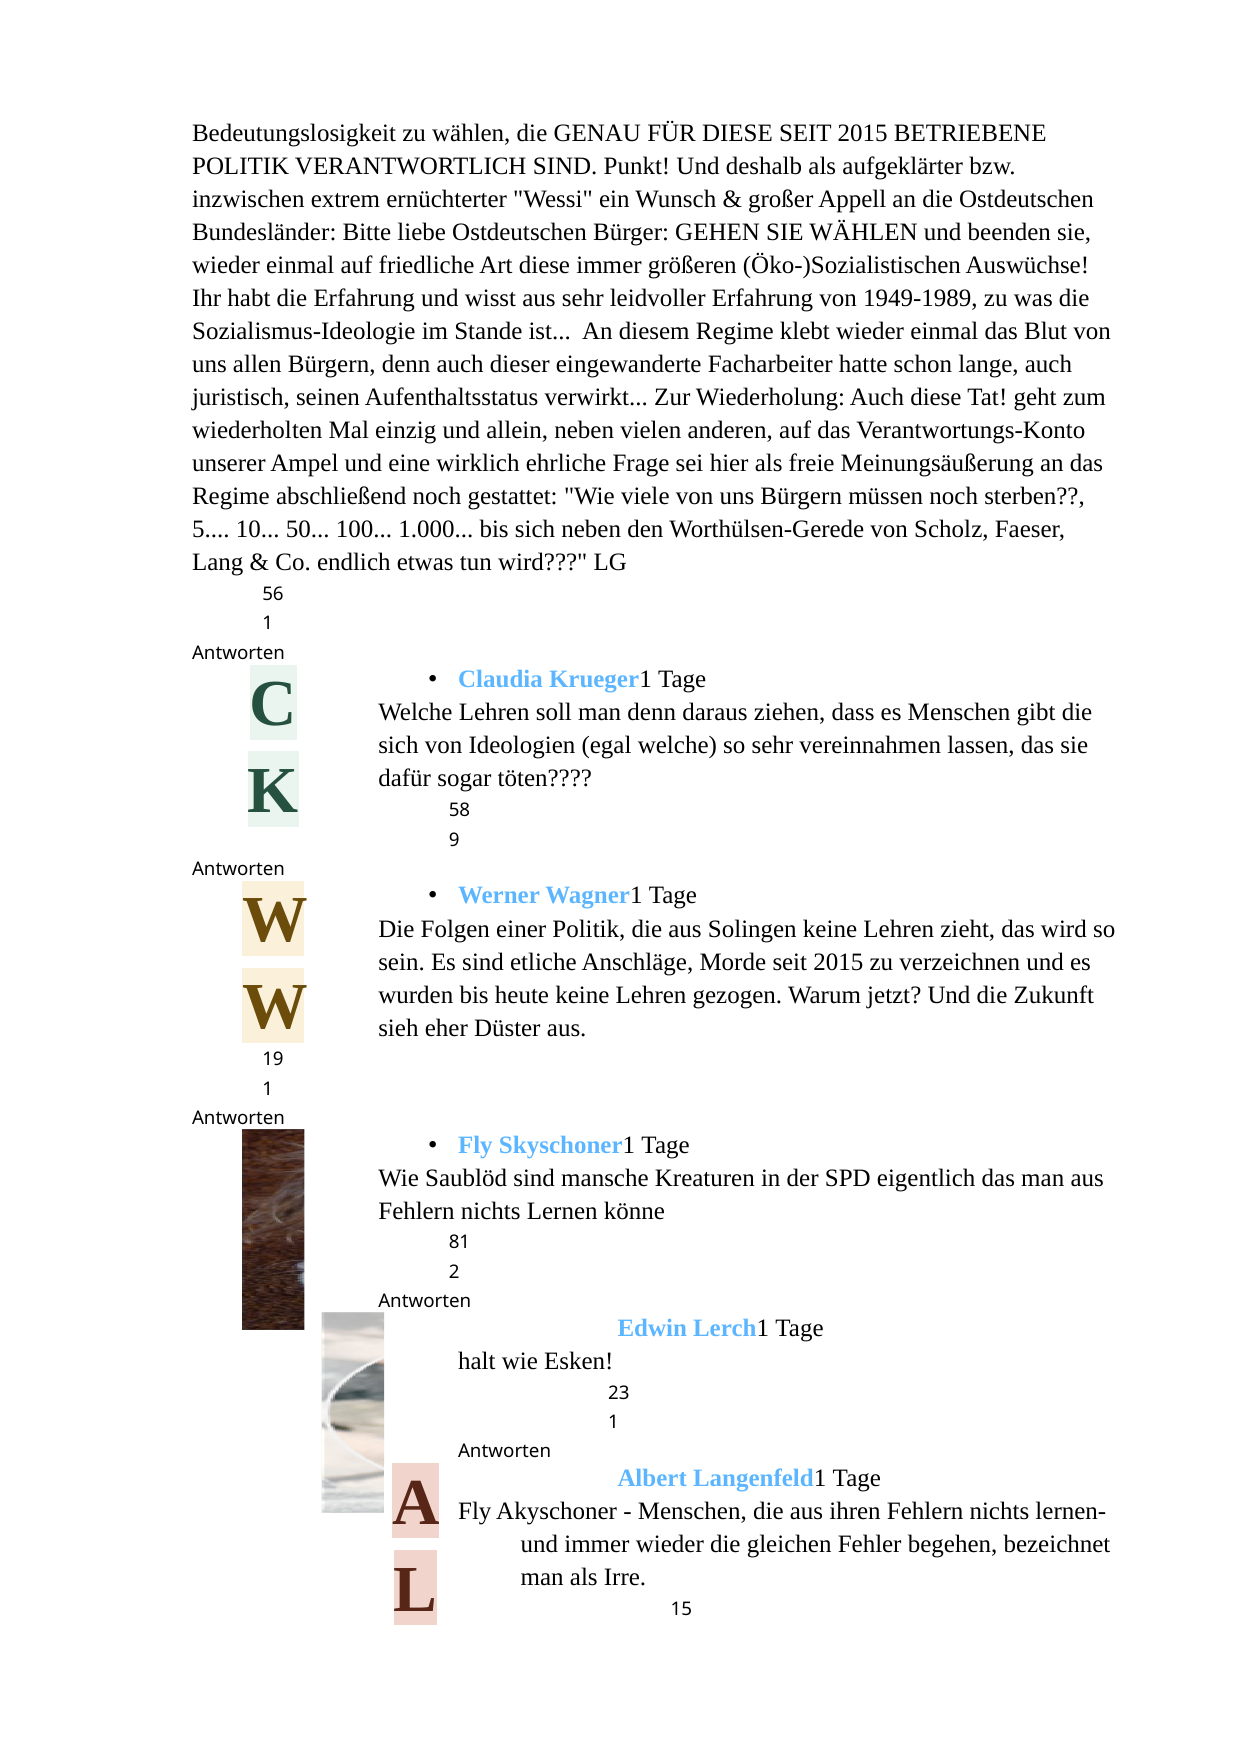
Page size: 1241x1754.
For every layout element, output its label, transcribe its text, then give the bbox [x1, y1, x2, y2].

list 1 [233, 1075, 1122, 1101]
list [312, 1379, 321, 1404]
list Wie Saublöd sind mansche Kreaturen in der SPD eigentlich das man aus Fehlern nichts Lernen könne [305, 1163, 1122, 1224]
list [162, 1346, 321, 1375]
list 1 [233, 610, 1122, 635]
list 23 [385, 1379, 1122, 1404]
list AL [384, 1463, 447, 1625]
list Antworten [162, 639, 1122, 664]
list [162, 1287, 242, 1313]
list 81 [305, 1229, 1122, 1254]
list halt wie Esken! [385, 1346, 1122, 1375]
list [312, 1408, 321, 1434]
list Edwin Lerch1 Tage [385, 1313, 1122, 1342]
list Antworten [162, 855, 1122, 881]
list Die Folgen einer Politik, die aus Solingen keine Lehren zieht, das wird so sein. Es sind etliche Anschläge, Morde seit 2015 zu verzeichnen und es wurden bis heute keine Lehren gezogen. Warum jetzt? Und die Zukunft sieh eher Düster aus. [162, 914, 242, 1041]
list 9 [233, 826, 1122, 851]
list Antworten [305, 1287, 1122, 1313]
list [162, 1437, 321, 1463]
list Fly Akyschoner - Menschen, die aus ihren Fehlern nichts lernen- und immer wieder die gleichen Fehler begehen, bezeichnet man als Irre. [447, 1496, 1122, 1591]
list Albert Langenfeld1 Tage [447, 1463, 1122, 1492]
list 2 [305, 1258, 1122, 1284]
list 56 [233, 580, 1122, 606]
list [233, 1258, 242, 1284]
list CK [242, 664, 304, 827]
list 19 [233, 1046, 1122, 1071]
list 58 [304, 797, 1122, 822]
list Bedeutungslosigkeit zu wählen, die GENAU FÜR DIESE SEIT 2015 BETRIEBENE POLITIK VERANTWORTLICH SIND. Punkt! Und deshalb als aufgeklärter bzw. inzwischen extrem ernüchterter "Wessi" ein Wunsch & großer Appell an die Ostdeutschen Bundesländer: Bitte liebe Ostdeutschen Bürger: GEHEN SIE WÄHLEN und beenden sie, wieder einmal auf friedliche Art diese immer größeren (Öko-)Sozialistischen Auswüchse! Ihr habt die Erfahrung und wisst aus sehr leidvoller Erfahrung von 1949-1989, zu was die Sozialismus-Ideologie im Stande ist... An diesem Regime klebt wieder einmal das Blut von uns allen Bürgern, denn auch dieser eingewanderte Facharbeiter hatte schon lange, auch juristisch, seinen Aufenthaltsstatus verwirkt... Zur Wiederholung: Auch diese Tat! geht zum wiederholten Mal einzig und allein, neben vielen anderen, auf das Verantwortungs-Konto unserer Ampel und eine wirklich ehrliche Frage sei hier als freie Meinungsäußerung an das Regime abschließend noch gestattet: "Wie viele von uns Bürgern müssen noch sterben??, 5.... 10... 50... 100... 1.000... bis sich neben den Worthülsen-Gerede von Scholz, Faeser, Lang & Co. endlich etwas tun wird???" LG [162, 118, 1122, 576]
list 15 [447, 1595, 1122, 1621]
list Werner Wagner1 Tage [304, 881, 1122, 909]
list Fly Skyschoner1 Tage [305, 1130, 1122, 1158]
list Antworten [385, 1437, 1122, 1463]
list Welche Lehren soll man denn daraus ziehen, dass es Menschen gibt die sich von Ideologien (egal welche) so sehr vereinnahmen lassen, das sie dafür sogar töten???? [304, 697, 1122, 792]
list [312, 1595, 384, 1621]
list [162, 1163, 242, 1224]
picture [242, 1129, 305, 1330]
list Claudia Krueger1 Tage [304, 664, 1122, 693]
list WW [242, 881, 304, 1043]
list [233, 1229, 242, 1254]
list [233, 797, 242, 822]
list Antworten [162, 1104, 1122, 1130]
list [162, 697, 242, 792]
list [162, 1496, 384, 1591]
list Die Folgen einer Politik, die aus Solingen keine Lehren zieht, das wird so sein. Es sind etliche Anschläge, Morde seit 2015 zu verzeichnen und es wurden bis heute keine Lehren gezogen. Warum jetzt? Und die Zukunft sieh eher Düster aus. [304, 914, 1122, 1041]
list 1 [385, 1408, 1122, 1434]
picture [321, 1312, 385, 1513]
